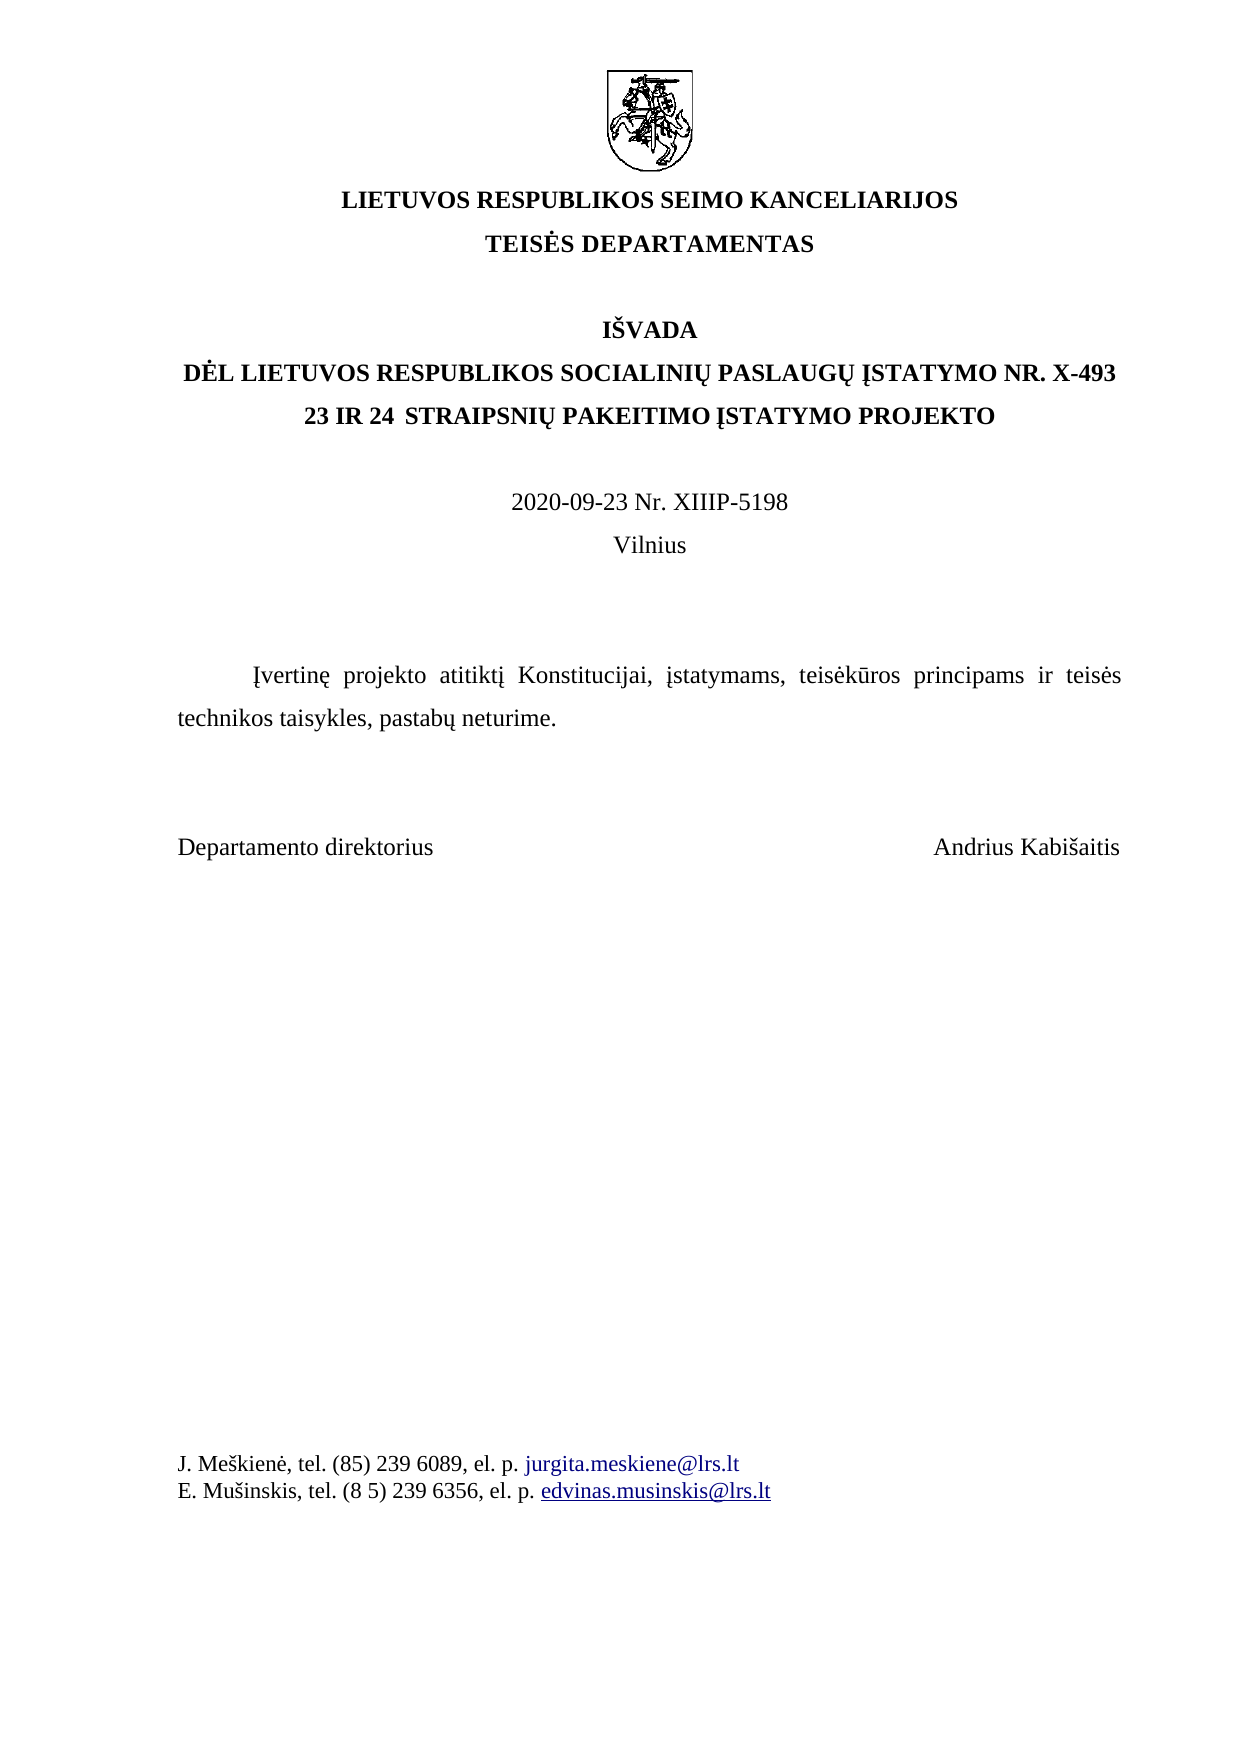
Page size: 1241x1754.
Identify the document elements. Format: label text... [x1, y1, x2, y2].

text Vilnius [177, 531, 1122, 559]
text LIETUVOS RESPUBLIKOS SEIMO KANCELIARIJOS [177, 186, 1122, 214]
text DĖL LIETUVOS RESPUBLIKOS SOCIALINIŲ PASLAUGŲ ĮSTATYMO NR. X-493 23 ir 24 STRAIPSNIŲ PAKEITIMO ĮSTATYMO PROJEKTO [177, 358, 1122, 430]
text Departamento direktorius Andrius Kabišaitis [177, 832, 1122, 861]
text IŠVADA [177, 315, 1122, 344]
text 2020-09-23 Nr. XIIIP-5198 [177, 487, 1122, 516]
text TEISĖS DEPARTAMENTAS [177, 229, 1122, 257]
text E. Mušinskis, tel. (8 5) 239 6356, el. p. edvinas.musinskis@lrs.lt [177, 1477, 1122, 1503]
text J. Meškienė, tel. (85) 239 6089, el. p. jurgita.meskiene@lrs.lt [177, 1451, 1122, 1477]
text Įvertinę projekto atitiktį Konstitucijai, įstatymams, teisėkūros principams ir teisės technikos taisykles, pastabų neturime. [177, 660, 1122, 732]
